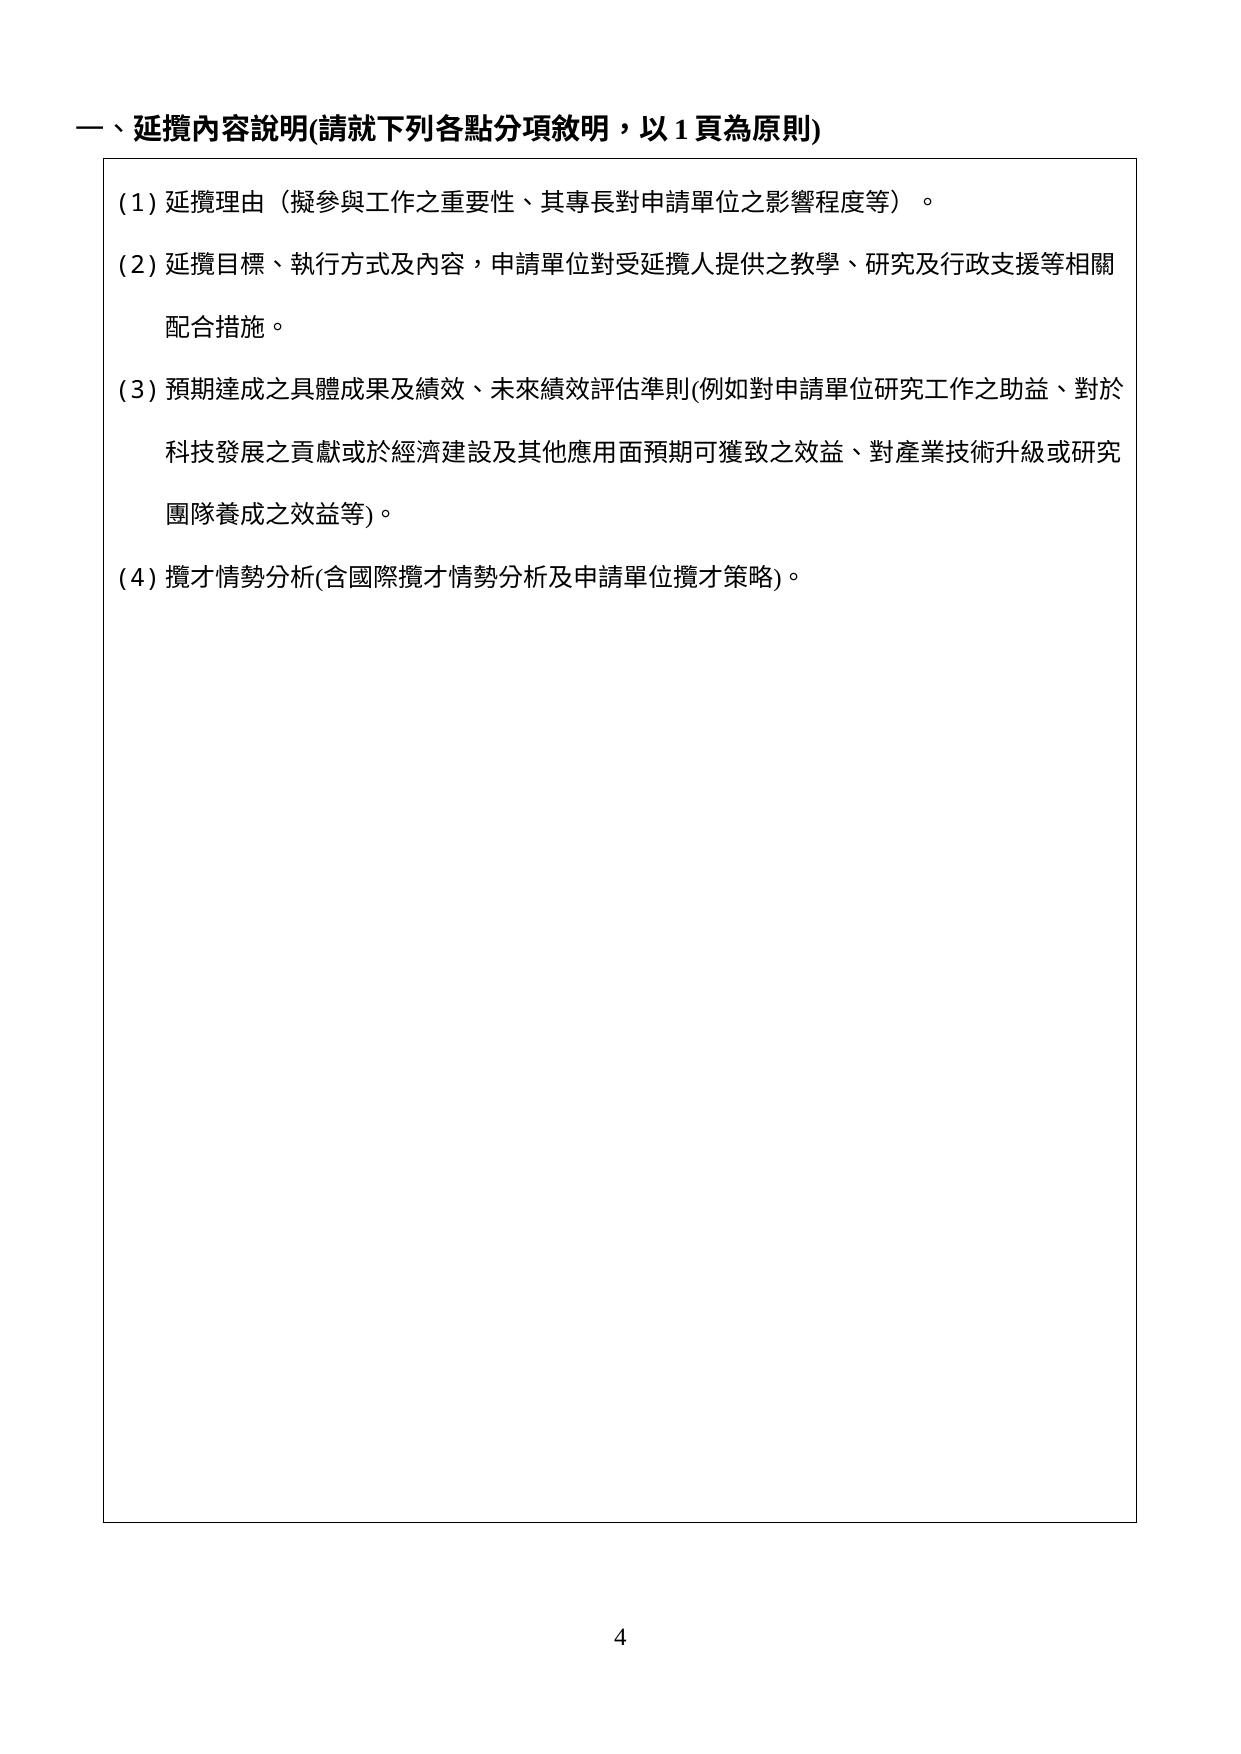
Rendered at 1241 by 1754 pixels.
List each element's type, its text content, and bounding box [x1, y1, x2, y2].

text 一、延攬內容說明(請就下列各點分項敘明，以1頁為原則) [75, 105, 1165, 147]
table_header 延攬理由（擬參與工作之重要性、其專長對申請單位之影響程度等）。 延攬目標、執行方式及內容，申請單位對受延攬人提供之教學、研究及行政支援等相關配合措施。 預期達成之具體成果及績效、未來績效評估準則(例如對申請單位研究工作之助益、對於科技發展之貢獻或於經濟建設及其他應用面預期可獲致之效益、對產業技術升級或研究團隊養成之效益等)。 攬才情勢分析(含國際攬才情勢分析及申請單位攬才策略)。 [104, 159, 1136, 1522]
